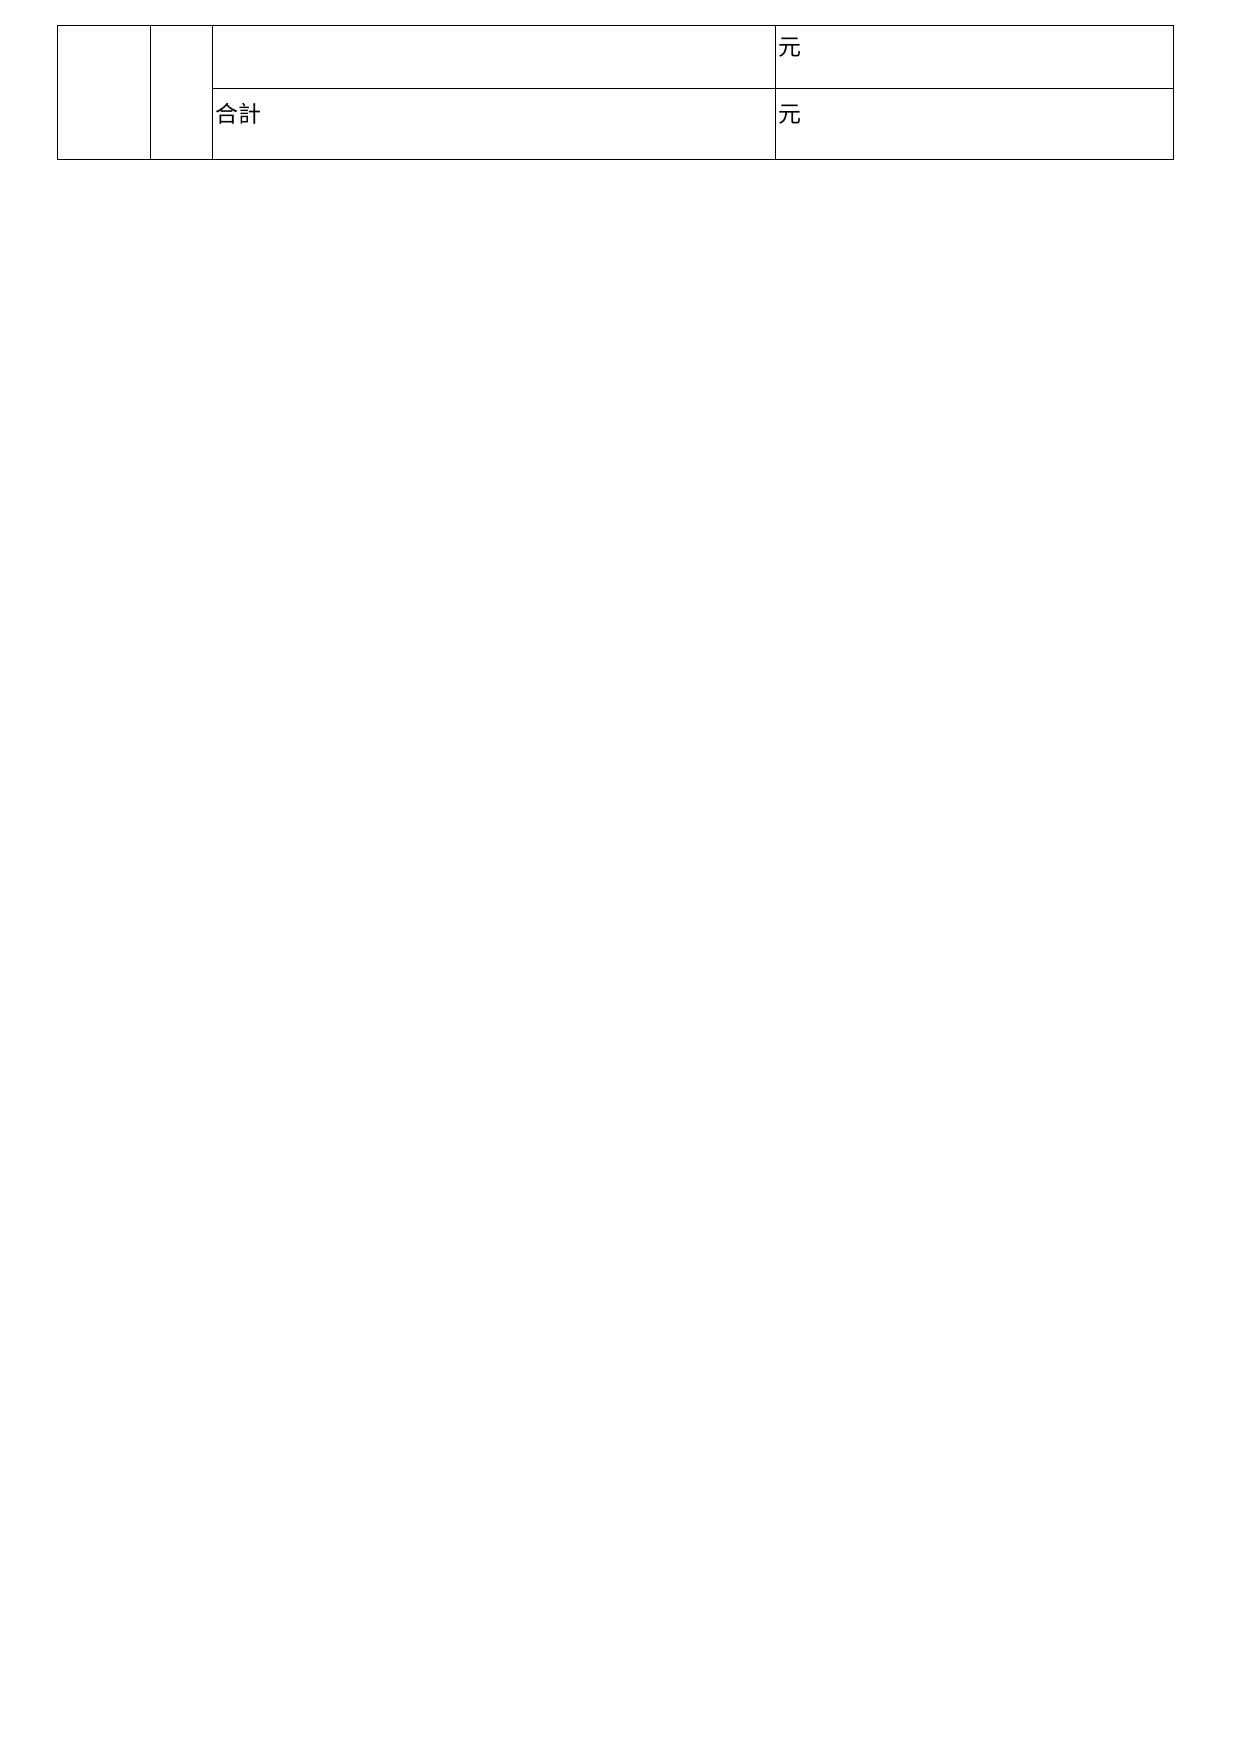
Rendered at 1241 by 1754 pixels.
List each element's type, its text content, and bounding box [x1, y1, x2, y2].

table_cell [58, 26, 150, 159]
table_cell 元 [776, 26, 1173, 88]
table_cell 元 [776, 89, 1173, 159]
table_cell [213, 26, 775, 88]
table_cell 合計 [213, 89, 775, 159]
table_cell [151, 26, 212, 159]
